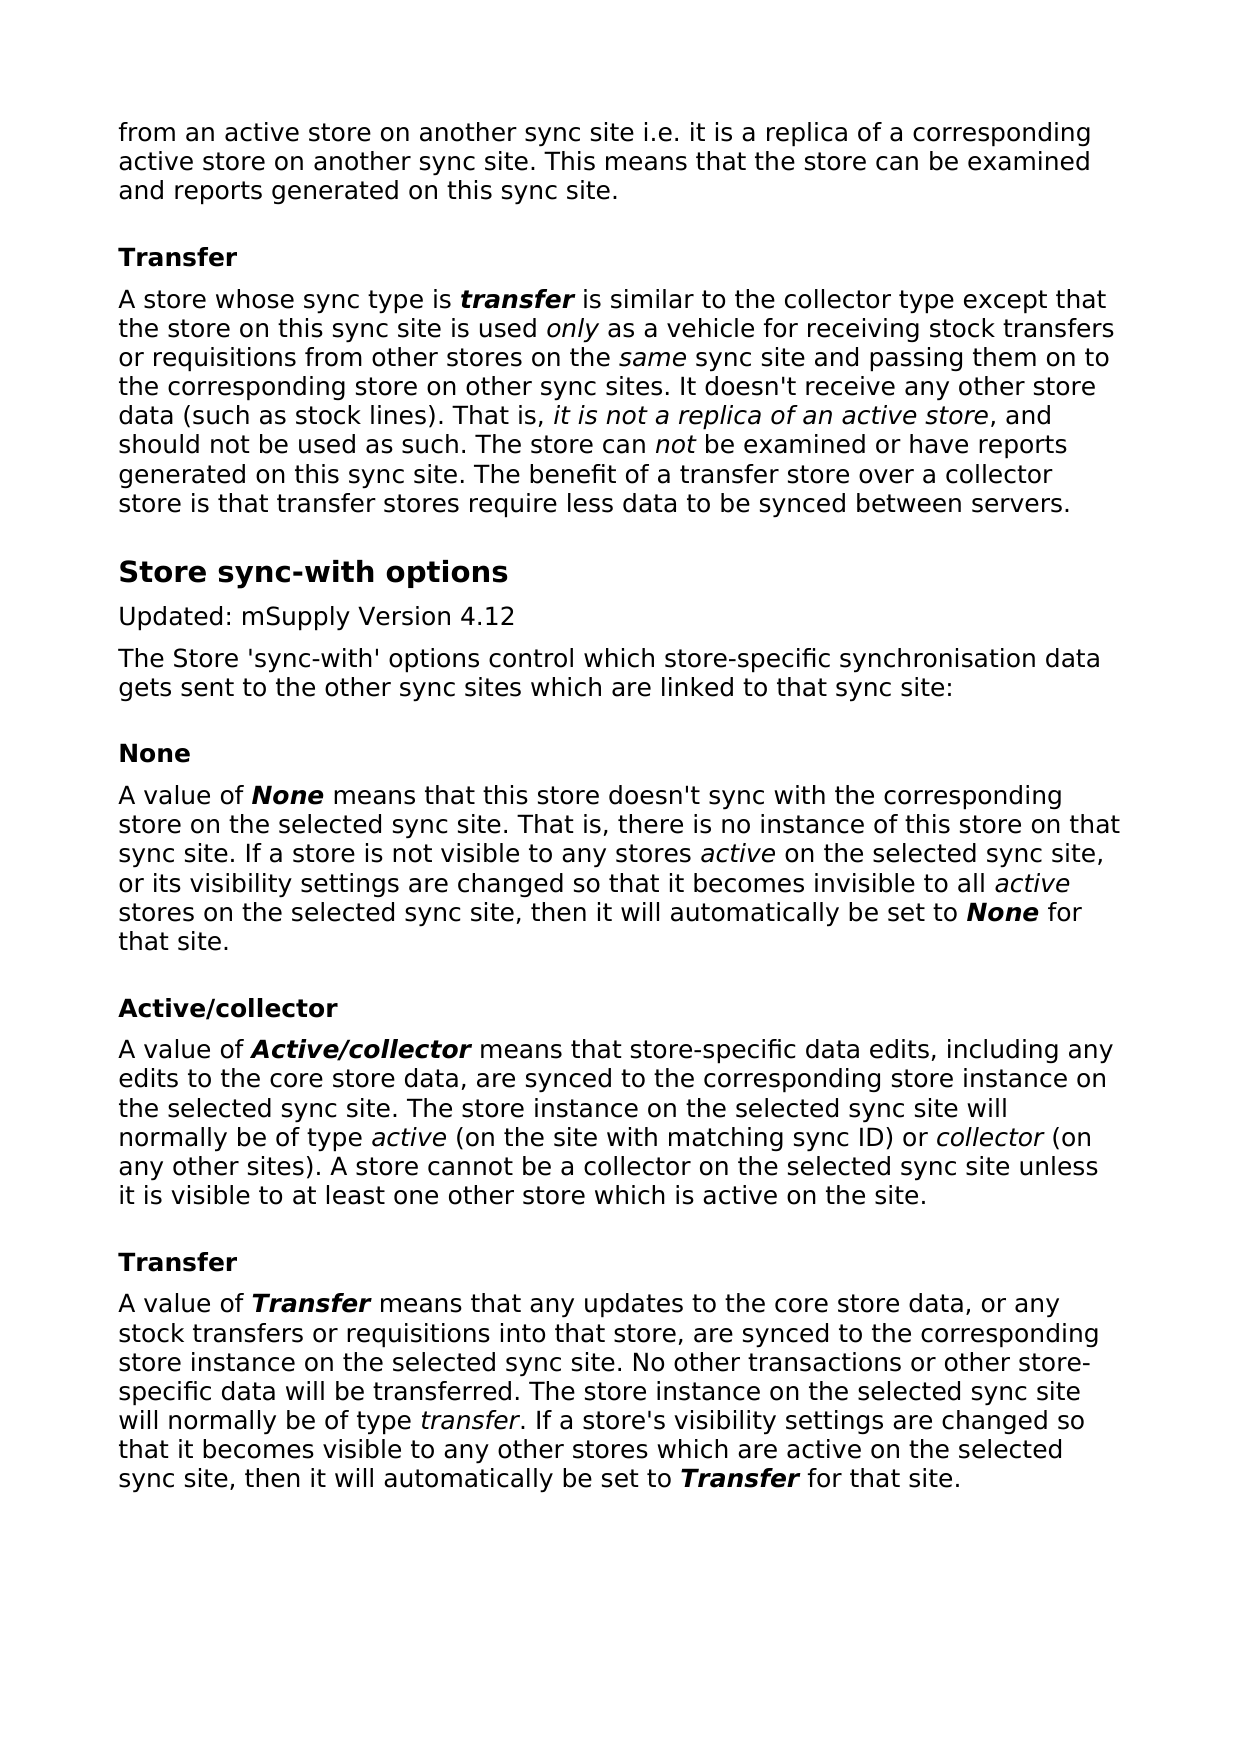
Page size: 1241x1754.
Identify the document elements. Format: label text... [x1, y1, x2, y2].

text A value of Active/collector means that store-specific data edits, including any edits to the core store data, are synced to the corresponding store instance on the selected sync site. The store instance on the selected sync site will normally be of type active (on the site with matching sync ID) or collector (on any other sites). A store cannot be a collector on the selected sync site unless it is visible to at least one other store which is active on the site. [118, 1035, 1122, 1210]
text The Store 'sync-with' options control which store-specific synchronisation data gets sent to the other sync sites which are linked to that sync site: [118, 644, 1122, 702]
text A value of Transfer means that any updates to the core store data, or any stock transfers or requisitions into that store, are synced to the corresponding store instance on the selected sync site. No other transactions or other store-specific data will be transferred. The store instance on the selected sync site will normally be of type transfer. If a store's visibility settings are changed so that it becomes visible to any other stores which are active on the selected sync site, then it will automatically be set to Transfer for that site. [118, 1289, 1122, 1494]
text Updated: mSupply Version 4.12 [118, 602, 1122, 631]
text from an active store on another sync site i.e. it is a replica of a corresponding active store on another sync site. This means that the store can be examined and reports generated on this sync site. [118, 118, 1122, 206]
subtitle None [118, 739, 1122, 769]
subtitle Store sync-with options [118, 556, 1122, 589]
subtitle Transfer [118, 243, 1122, 272]
text A store whose sync type is transfer is similar to the collector type except that the store on this sync site is used only as a vehicle for receiving stock transfers or requisitions from other stores on the same sync site and passing them on to the corresponding store on other sync sites. It doesn't receive any other store data (such as stock lines). That is, it is not a replica of an active store, and should not be used as such. The store can not be examined or have reports generated on this sync site. The benefit of a transfer store over a collector store is that transfer stores require less data to be synced between servers. [118, 285, 1122, 518]
subtitle Active/collector [118, 994, 1122, 1023]
text A value of None means that this store doesn't sync with the corresponding store on the selected sync site. That is, there is no instance of this store on that sync site. If a store is not visible to any stores active on the selected sync site, or its visibility settings are changed so that it becomes invisible to all active stores on the selected sync site, then it will automatically be set to None for that site. [118, 781, 1122, 956]
subtitle Transfer [118, 1248, 1122, 1277]
